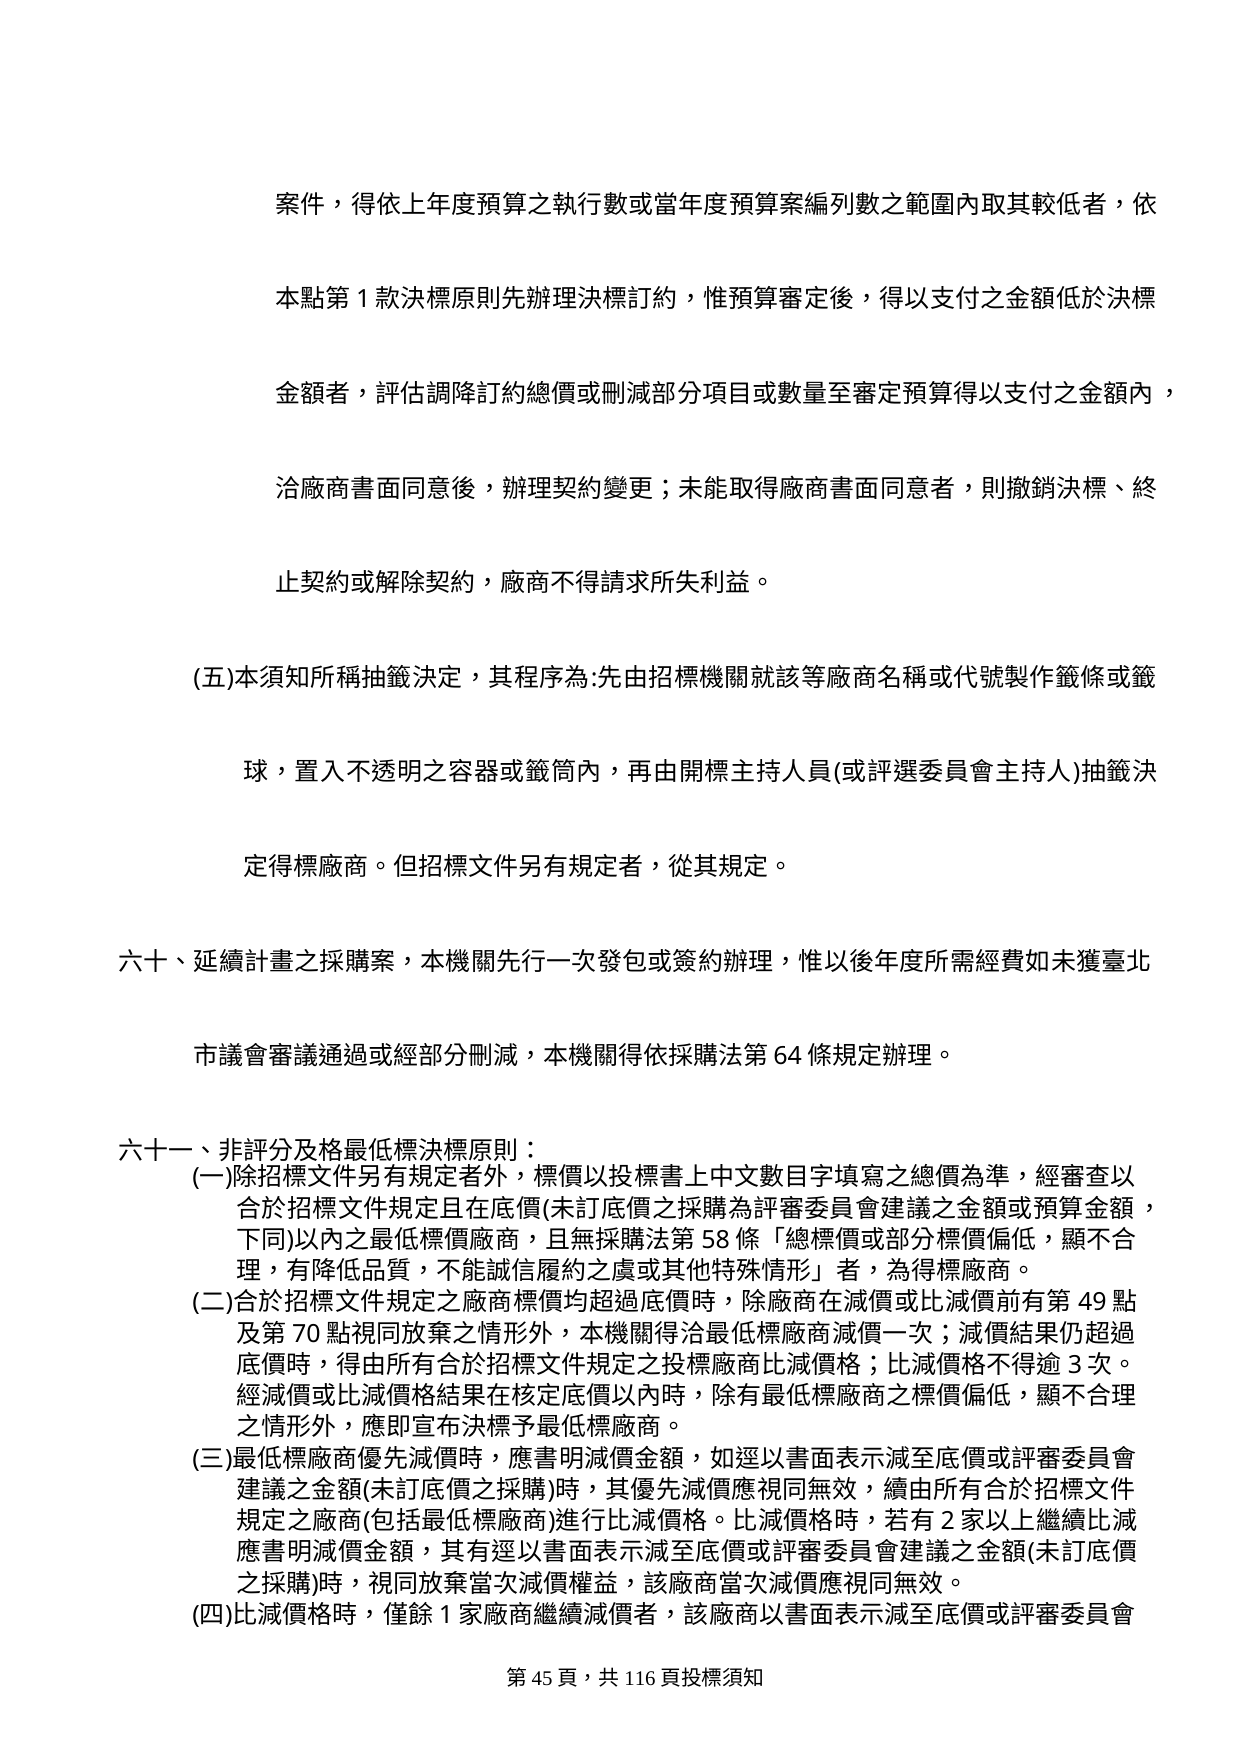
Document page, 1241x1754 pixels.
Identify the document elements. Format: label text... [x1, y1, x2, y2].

text 4.總預算案之審議如不能依地方制度法第40條第1項規定期限完成審議程序時，屬經常持續性且執行不可中斷業務或依計畫辦理期程年度開始即需執行之業務採購案件，得依上年度預算之執行數或當年度預算案編列數之範圍內取其較低者，依本點第1款決標原則先辦理決標訂約，惟預算審定後，得以支付之金額低於決標金額者，評估調降訂約總價或刪減部分項目或數量至審定預算得以支付之金額內，洽廠商書面同意後，辦理契約變更；未能取得廠商書面同意者，則撤銷決標、終止契約或解除契約，廠商不得請求所失利益。 [248, 120, 1157, 593]
text (四)比減價格時，僅餘1家廠商繼續減價者，該廠商以書面表示減至底價或評審委員會 [192, 1598, 1137, 1629]
text (二)合於招標文件規定之廠商標價均超過底價時，除廠商在減價或比減價前有第49點及第70點視同放棄之情形外，本機關得洽最低標廠商減價一次；減價結果仍超過底價時，得由所有合於招標文件規定之投標廠商比減價格；比減價格不得逾3次。經減價或比減價格結果在核定底價以內時，除有最低標廠商之標價偏低，顯不合理之情形外，應即宣布決標予最低標廠商。 [192, 1286, 1137, 1442]
text 六十、延續計畫之採購案，本機關先行一次發包或簽約辦理，惟以後年度所需經費如未獲臺北市議會審議通過或經部分刪減，本機關得依採購法第64條規定辦理。 [118, 877, 1152, 1066]
text (五)本須知所稱抽籤決定，其程序為:先由招標機關就該等廠商名稱或代號製作籤條或籤球，置入不透明之容器或籤筒內，再由開標主持人員(或評選委員會主持人)抽籤決定得標廠商。但招標文件另有規定者，從其規定。 [193, 593, 1157, 877]
text (三)最低標廠商優先減價時，應書明減價金額，如逕以書面表示減至底價或評審委員會建議之金額(未訂底價之採購)時，其優先減價應視同無效，續由所有合於招標文件規定之廠商(包括最低標廠商)進行比減價格。比減價格時，若有2家以上繼續比減，應書明減價金額，其有逕以書面表示減至底價或評審委員會建議之金額(未訂底價之採購)時，視同放棄當次減價權益，該廠商當次減價應視同無效。 [192, 1442, 1137, 1598]
text (一)除招標文件另有規定者外，標價以投標書上中文數目字填寫之總價為準，經審查以合於招標文件規定且在底價(未訂底價之採購為評審委員會建議之金額或預算金額，下同)以內之最低標價廠商，且無採購法第58條「總標價或部分標價偏低，顯不合理，有降低品質，不能誠信履約之虞或其他特殊情形」者，為得標廠商。 [192, 1161, 1137, 1286]
text 六十一、非評分及格最低標決標原則： [118, 1066, 1152, 1161]
